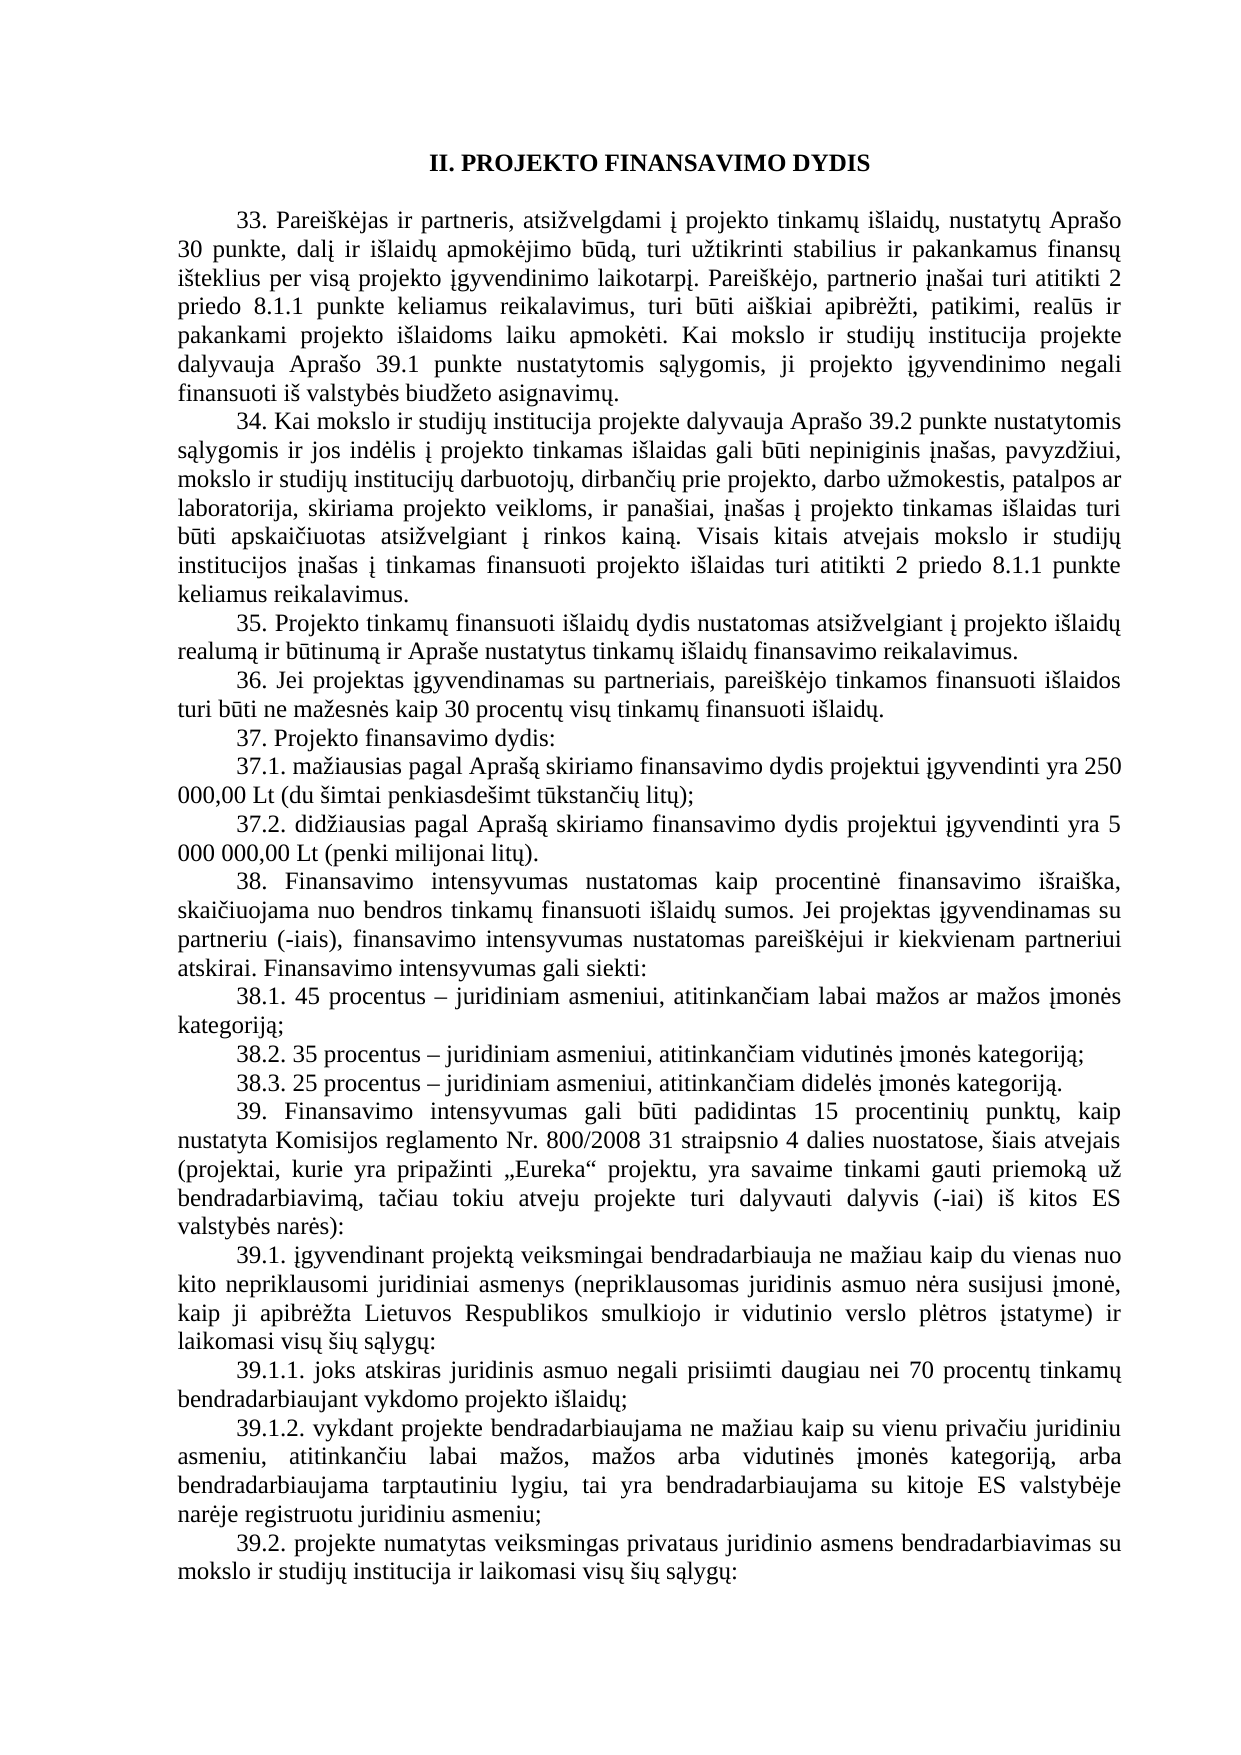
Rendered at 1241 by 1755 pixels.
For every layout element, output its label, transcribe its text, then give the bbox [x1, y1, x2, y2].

text 37.1. mažiausias pagal Aprašą skiriamo finansavimo dydis projektui įgyvendinti yra 250 000,00 Lt (du šimtai penkiasdešimt tūkstančių litų); [177, 751, 1122, 809]
text 35. Projekto tinkamų finansuoti išlaidų dydis nustatomas atsižvelgiant į projekto išlaidų realumą ir būtinumą ir Apraše nustatytus tinkamų išlaidų finansavimo reikalavimus. [177, 608, 1122, 665]
text 39. Finansavimo intensyvumas gali būti padidintas 15 procentinių punktų, kaip nustatyta Komisijos reglamento Nr. 800/2008 31 straipsnio 4 dalies nuostatose, šiais atvejais (projektai, kurie yra pripažinti „Eureka“ projektu, yra savaime tinkami gauti priemoką už bendradarbiavimą, tačiau tokiu atveju projekte turi dalyvauti dalyvis (-iai) iš kitos ES valstybės narės): [177, 1096, 1122, 1240]
text 38.3. 25 procentus – juridiniam asmeniui, atitinkančiam didelės įmonės kategoriją. [177, 1068, 1122, 1096]
text 37. Projekto finansavimo dydis: [177, 723, 1122, 751]
text 39.1.2. vykdant projekte bendradarbiaujama ne mažiau kaip su vienu privačiu juridiniu asmeniu, atitinkančiu labai mažos, mažos arba vidutinės įmonės kategoriją, arba bendradarbiaujama tarptautiniu lygiu, tai yra bendradarbiaujama su kitoje ES valstybėje narėje registruotu juridiniu asmeniu; [177, 1413, 1122, 1528]
text 34. Kai mokslo ir studijų institucija projekte dalyvauja Aprašo 39.2 punkte nustatytomis sąlygomis ir jos indėlis į projekto tinkamas išlaidas gali būti nepiniginis įnašas, pavyzdžiui, mokslo ir studijų institucijų darbuotojų, dirbančių prie projekto, darbo užmokestis, patalpos ar laboratorija, skiriama projekto veikloms, ir panašiai, įnašas į projekto tinkamas išlaidas turi būti apskaičiuotas atsižvelgiant į rinkos kainą. Visais kitais atvejais mokslo ir studijų institucijos įnašas į tinkamas finansuoti projekto išlaidas turi atitikti 2 priedo 8.1.1 punkte keliamus reikalavimus. [177, 406, 1122, 608]
text 37.2. didžiausias pagal Aprašą skiriamo finansavimo dydis projektui įgyvendinti yra 5 000 000,00 Lt (penki milijonai litų). [177, 809, 1122, 866]
text 38.1. 45 procentus – juridiniam asmeniui, atitinkančiam labai mažos ar mažos įmonės kategoriją; [177, 981, 1122, 1039]
text 39.1.1. joks atskiras juridinis asmuo negali prisiimti daugiau nei 70 procentų tinkamų bendradarbiaujant vykdomo projekto išlaidų; [177, 1355, 1122, 1413]
text 38. Finansavimo intensyvumas nustatomas kaip procentinė finansavimo išraiška, skaičiuojama nuo bendros tinkamų finansuoti išlaidų sumos. Jei projektas įgyvendinamas su partneriu (-iais), finansavimo intensyvumas nustatomas pareiškėjui ir kiekvienam partneriui atskirai. Finansavimo intensyvumas gali siekti: [177, 866, 1122, 981]
text 39.1. įgyvendinant projektą veiksmingai bendradarbiauja ne mažiau kaip du vienas nuo kito nepriklausomi juridiniai asmenys (nepriklausomas juridinis asmuo nėra susijusi įmonė, kaip ji apibrėžta Lietuvos Respublikos smulkiojo ir vidutinio verslo plėtros įstatyme) ir laikomasi visų šių sąlygų: [177, 1240, 1122, 1355]
text 33. Pareiškėjas ir partneris, atsižvelgdami į projekto tinkamų išlaidų, nustatytų Aprašo 30 punkte, dalį ir išlaidų apmokėjimo būdą, turi užtikrinti stabilius ir pakankamus finansų išteklius per visą projekto įgyvendinimo laikotarpį. Pareiškėjo, partnerio įnašai turi atitikti 2 priedo 8.1.1 punkte keliamus reikalavimus, turi būti aiškiai apibrėžti, patikimi, realūs ir pakankami projekto išlaidoms laiku apmokėti. Kai mokslo ir studijų institucija projekte dalyvauja Aprašo 39.1 punkte nustatytomis sąlygomis, ji projekto įgyvendinimo negali finansuoti iš valstybės biudžeto asignavimų. [177, 205, 1122, 406]
text 36. Jei projektas įgyvendinamas su partneriais, pareiškėjo tinkamos finansuoti išlaidos turi būti ne mažesnės kaip 30 procentų visų tinkamų finansuoti išlaidų. [177, 665, 1122, 723]
text 39.2. projekte numatytas veiksmingas privataus juridinio asmens bendradarbiavimas su mokslo ir studijų institucija ir laikomasi visų šių sąlygų: [177, 1528, 1122, 1585]
text 38.2. 35 procentus – juridiniam asmeniui, atitinkančiam vidutinės įmonės kategoriją; [177, 1039, 1122, 1068]
text II. PROJEKTO FINANSAVIMO DYDIS [177, 148, 1122, 176]
